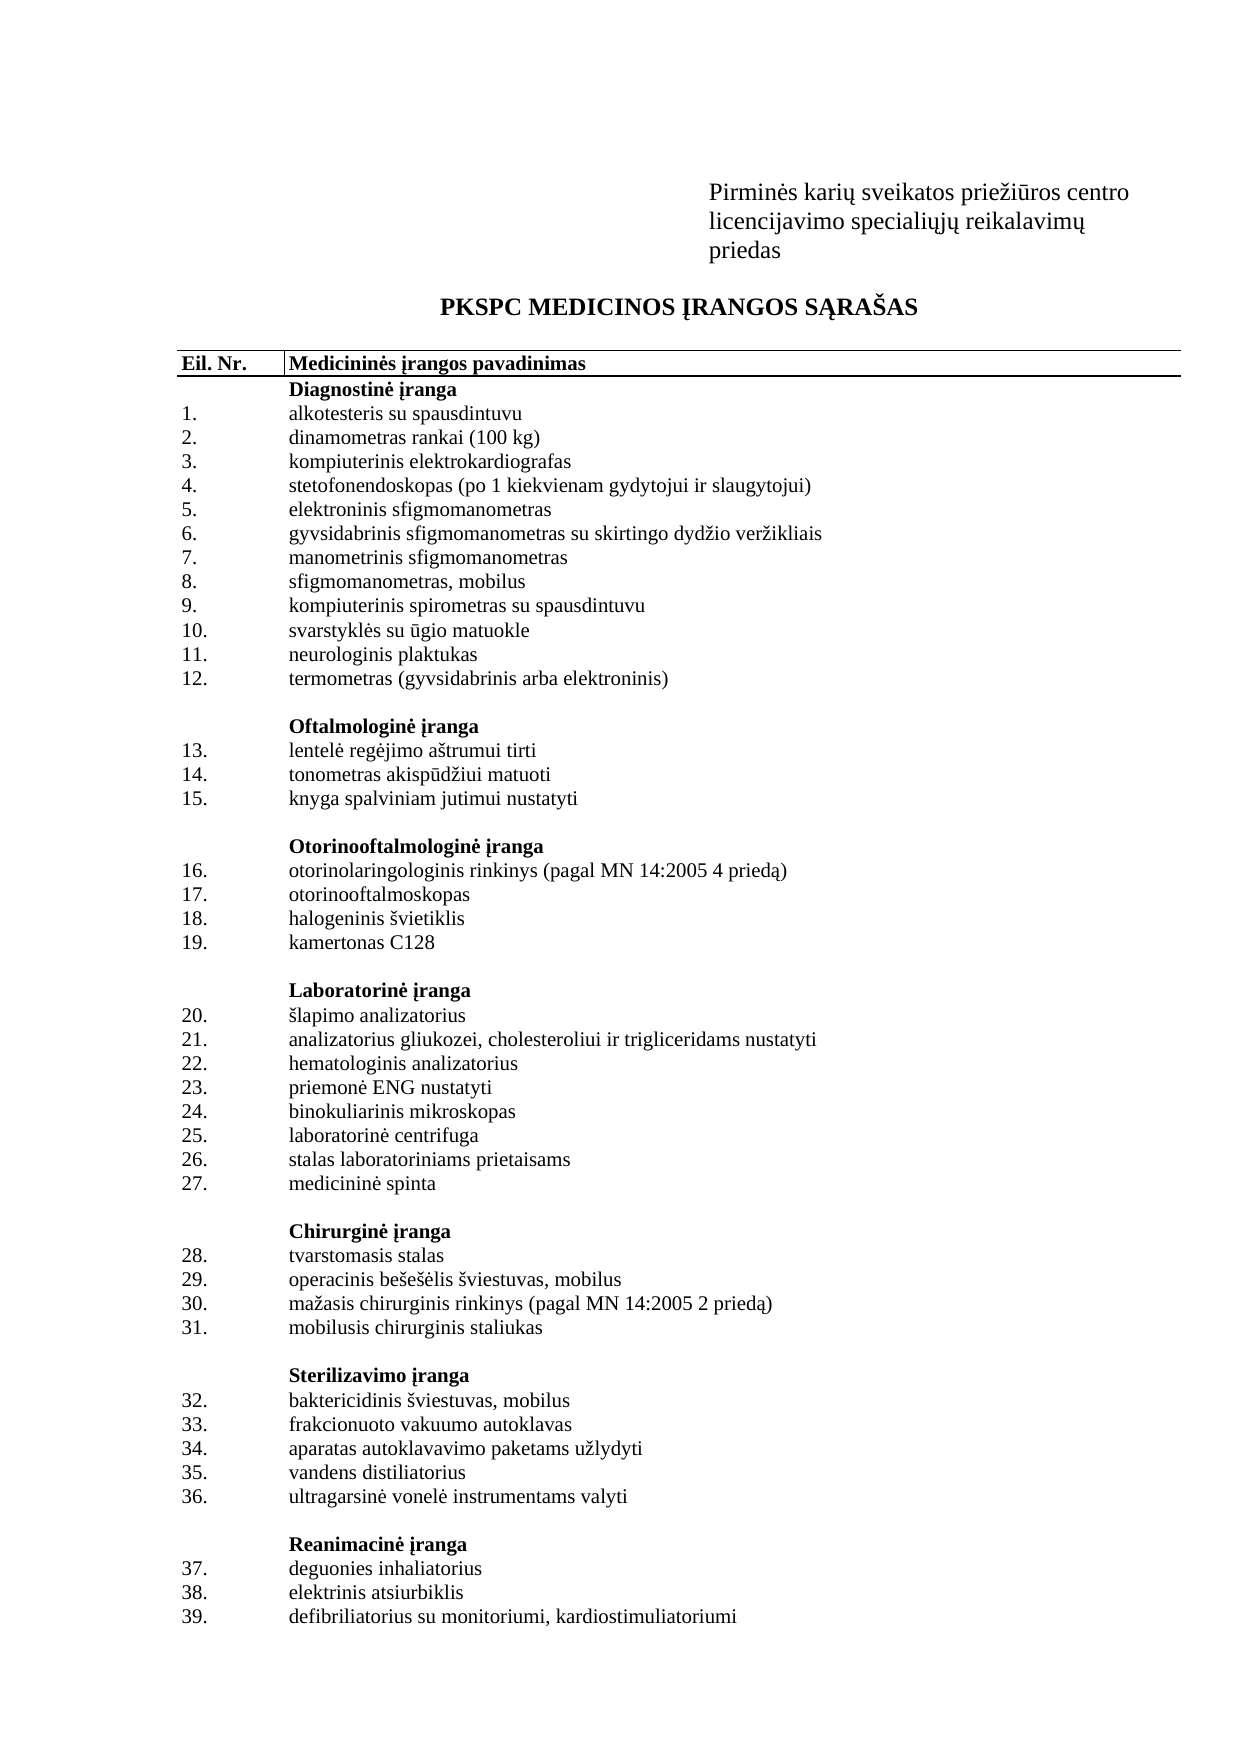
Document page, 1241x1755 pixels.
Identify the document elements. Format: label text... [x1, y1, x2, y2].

table_cell 24. [280, 1099, 284, 1123]
table_cell 13. [177, 738, 181, 762]
table_cell 9. [280, 594, 284, 617]
table_cell [177, 377, 181, 401]
table_cell 4. [177, 473, 181, 497]
table_cell [280, 1364, 284, 1387]
table_cell 33. [280, 1412, 284, 1436]
table_cell 34. [177, 1436, 181, 1460]
table_cell 32. [177, 1388, 181, 1412]
table_cell 18. [280, 906, 284, 930]
table_cell 18. [177, 906, 181, 930]
table_cell 32. [280, 1388, 284, 1412]
table_cell 19. [177, 930, 284, 978]
table_cell 38. [280, 1580, 284, 1604]
table_cell 6. [177, 521, 181, 545]
table_cell 39. [177, 1604, 181, 1628]
table_cell 12. [177, 666, 284, 714]
table_cell 17. [177, 882, 181, 906]
table_cell 5. [177, 497, 181, 521]
table_cell 27. [177, 1171, 284, 1219]
table_cell 11. [280, 642, 284, 666]
table_cell 30. [177, 1291, 181, 1315]
table_cell 29. [280, 1267, 284, 1291]
table_cell 23. [177, 1075, 181, 1099]
table_cell 5. [280, 497, 284, 521]
table_cell 25. [280, 1123, 284, 1147]
table_cell 36. [177, 1484, 284, 1532]
table_cell 22. [280, 1051, 284, 1075]
table_cell 3. [280, 449, 284, 473]
table_cell [177, 834, 181, 858]
table_cell 26. [177, 1147, 181, 1171]
table_cell 37. [280, 1556, 284, 1580]
table_cell 6. [280, 521, 284, 545]
table_cell 14. [280, 762, 284, 786]
table_cell 2. [177, 425, 181, 449]
table_cell 20. [280, 1003, 284, 1027]
table_cell 13. [280, 738, 284, 762]
table_cell 24. [177, 1099, 181, 1123]
table_cell 4. [280, 473, 284, 497]
text PKSPC MEDICINOS ĮRANGOS SĄRAŠAS [177, 292, 1181, 321]
table_cell 10. [280, 618, 284, 642]
table_cell [177, 714, 181, 738]
text licencijavimo specialiųjų reikalavimų [177, 206, 1181, 235]
table_cell 1. [280, 401, 284, 425]
table_cell 15. [177, 786, 284, 834]
table_cell 33. [177, 1412, 181, 1436]
table_cell 29. [177, 1267, 181, 1291]
table_cell 23. [280, 1075, 284, 1099]
table_cell 31. [177, 1315, 284, 1363]
table_cell 9. [177, 594, 181, 617]
table_cell 7. [177, 545, 181, 569]
table_cell 16. [280, 858, 284, 882]
table_cell [177, 979, 181, 1002]
table_cell 30. [280, 1291, 284, 1315]
table_cell [280, 979, 284, 1002]
table_cell 35. [280, 1460, 284, 1484]
table_cell 39. [280, 1604, 284, 1628]
table_cell 3. [177, 449, 181, 473]
table_cell 28. [280, 1243, 284, 1267]
table_cell 25. [177, 1123, 181, 1147]
table_cell 2. [280, 425, 284, 449]
table_cell [280, 1219, 284, 1243]
table_cell [280, 377, 284, 401]
table_cell 8. [280, 569, 284, 593]
table_cell 22. [177, 1051, 181, 1075]
table_cell 37. [177, 1556, 181, 1580]
table_cell 8. [177, 569, 181, 593]
table_cell [280, 1532, 284, 1556]
table_cell 34. [280, 1436, 284, 1460]
table_cell 26. [280, 1147, 284, 1171]
table_cell [177, 1532, 181, 1556]
table_cell 21. [177, 1027, 181, 1051]
table_cell 38. [177, 1580, 181, 1604]
table_cell [177, 1219, 181, 1243]
table_cell 21. [280, 1027, 284, 1051]
table_cell 28. [177, 1243, 181, 1267]
table_cell 35. [177, 1460, 181, 1484]
text priedas [177, 235, 1181, 263]
table_cell 20. [177, 1003, 181, 1027]
table_cell 1. [177, 401, 181, 425]
table_cell 7. [280, 545, 284, 569]
text Pirminės karių sveikatos priežiūros centro [177, 177, 1181, 206]
table_cell [177, 1364, 181, 1387]
table_cell [280, 714, 284, 738]
table_cell 14. [177, 762, 181, 786]
table_cell 17. [280, 882, 284, 906]
table_cell 16. [177, 858, 181, 882]
table_cell 10. [177, 618, 181, 642]
table_cell [280, 834, 284, 858]
table_cell 11. [177, 642, 181, 666]
